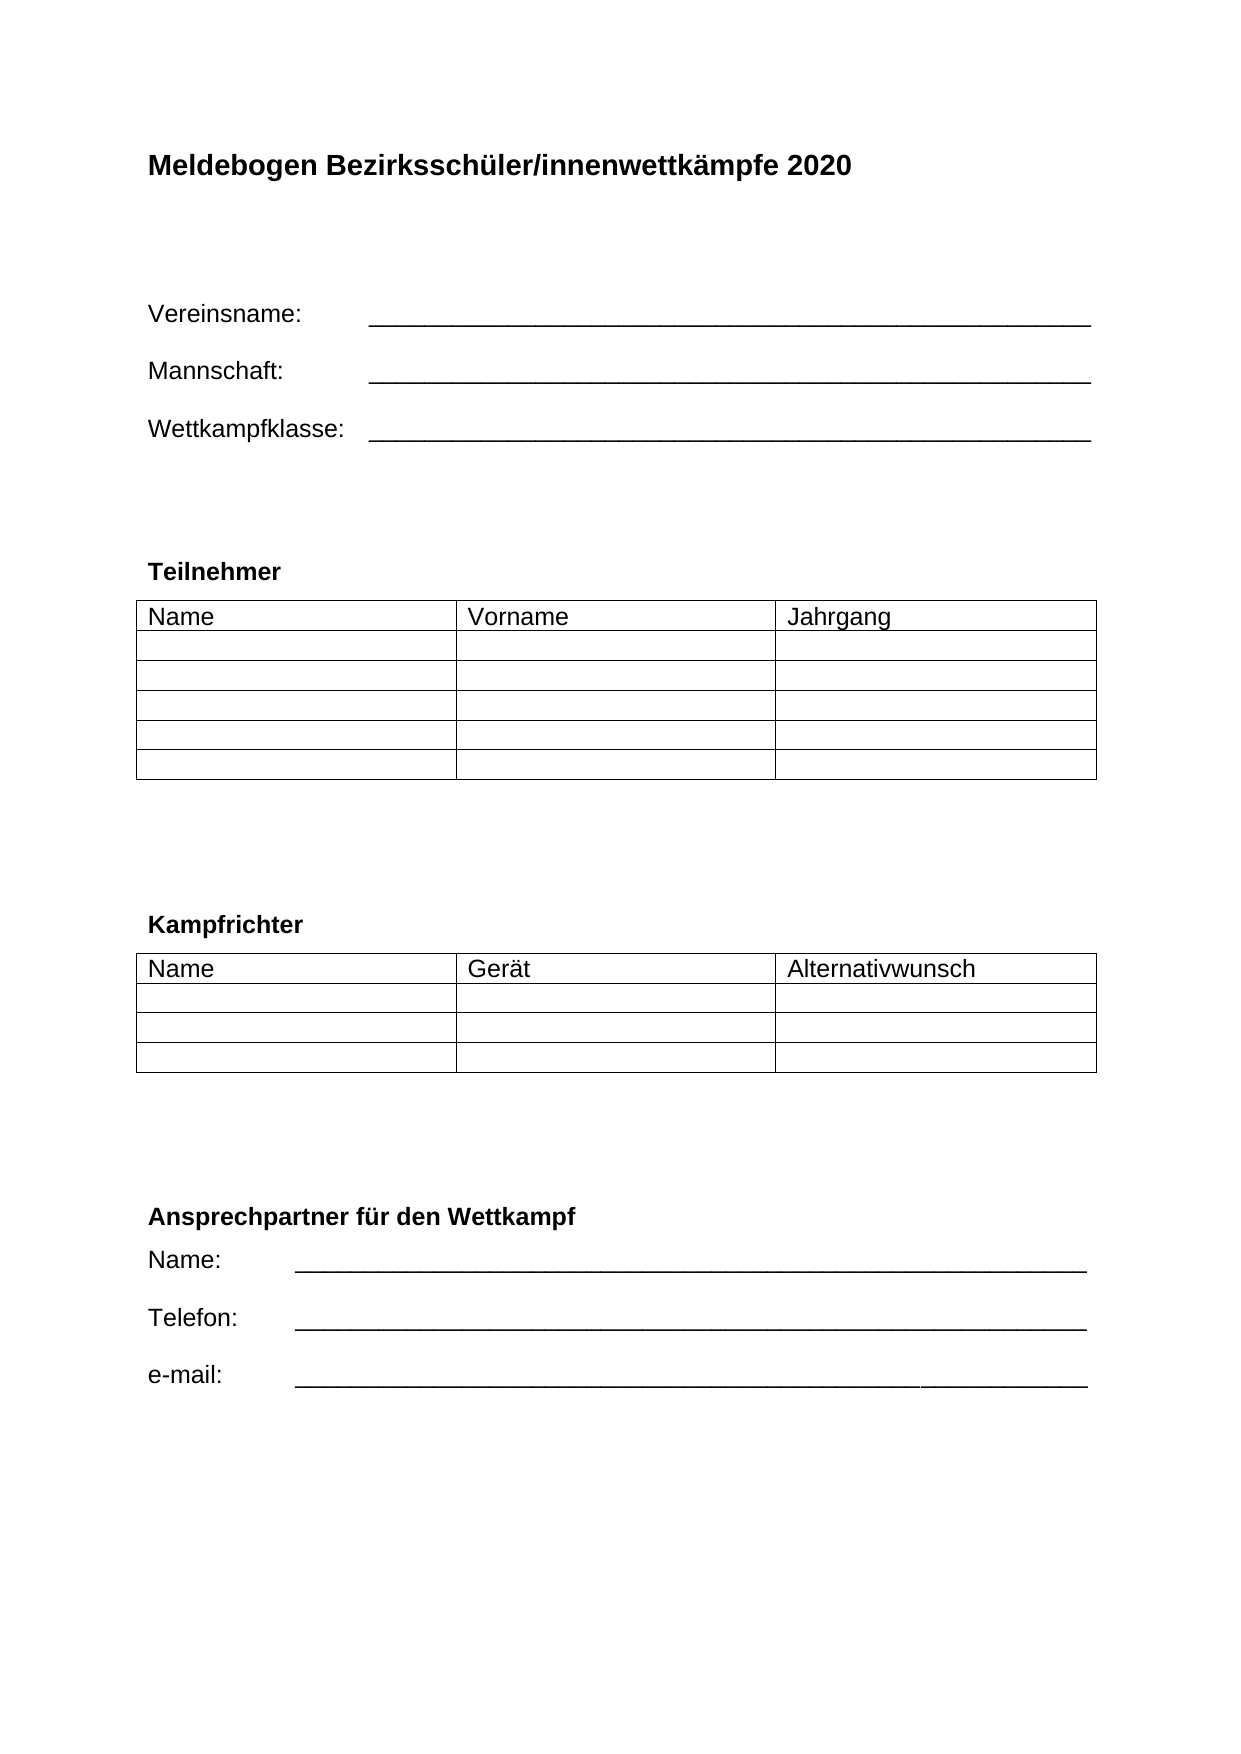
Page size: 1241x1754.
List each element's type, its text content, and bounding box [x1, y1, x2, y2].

table_cell [776, 1043, 1096, 1072]
text Name: _________________________________________________________ [148, 1245, 1093, 1274]
table_cell [137, 984, 456, 1012]
text Kampfrichter [148, 909, 1093, 938]
table_cell [457, 984, 775, 1012]
table_header Gerät [457, 954, 775, 982]
text Meldebogen Bezirksschüler/innenwettkämpfe 2020 [148, 148, 1093, 181]
table_cell [137, 721, 456, 749]
text Wettkampfklasse: ____________________________________________________ [148, 413, 1093, 442]
table_cell [776, 1013, 1096, 1042]
table_cell [776, 721, 1096, 749]
table_cell [137, 750, 456, 779]
table_header Name [137, 601, 456, 630]
table_cell [776, 984, 1096, 1012]
table_cell [137, 631, 456, 660]
table_header Vorname [457, 601, 775, 630]
table_cell [457, 721, 775, 749]
text Ansprechpartner für den Wettkampf [148, 1202, 1093, 1231]
table_cell [137, 1013, 456, 1042]
text Telefon: _________________________________________________________ [148, 1303, 1093, 1332]
table_header Name [137, 954, 456, 982]
text Mannschaft: ____________________________________________________ [148, 356, 1093, 385]
table_header Alternativwunsch [776, 954, 1096, 982]
table_cell [776, 750, 1096, 779]
text Teilnehmer [148, 557, 1093, 586]
table_cell [776, 691, 1096, 719]
table_cell [457, 661, 775, 690]
text e-mail: _________________________________________________________ [148, 1360, 1093, 1389]
table_cell [137, 1043, 456, 1072]
table_cell [457, 631, 775, 660]
text Vereinsname: ____________________________________________________ [148, 298, 1093, 327]
table_cell [457, 1043, 775, 1072]
table_cell [776, 631, 1096, 660]
table_cell [137, 691, 456, 719]
table_header Jahrgang [776, 601, 1096, 630]
table_cell [457, 1013, 775, 1042]
table_cell [457, 691, 775, 719]
table_cell [457, 750, 775, 779]
table_cell [776, 661, 1096, 690]
table_cell [137, 661, 456, 690]
